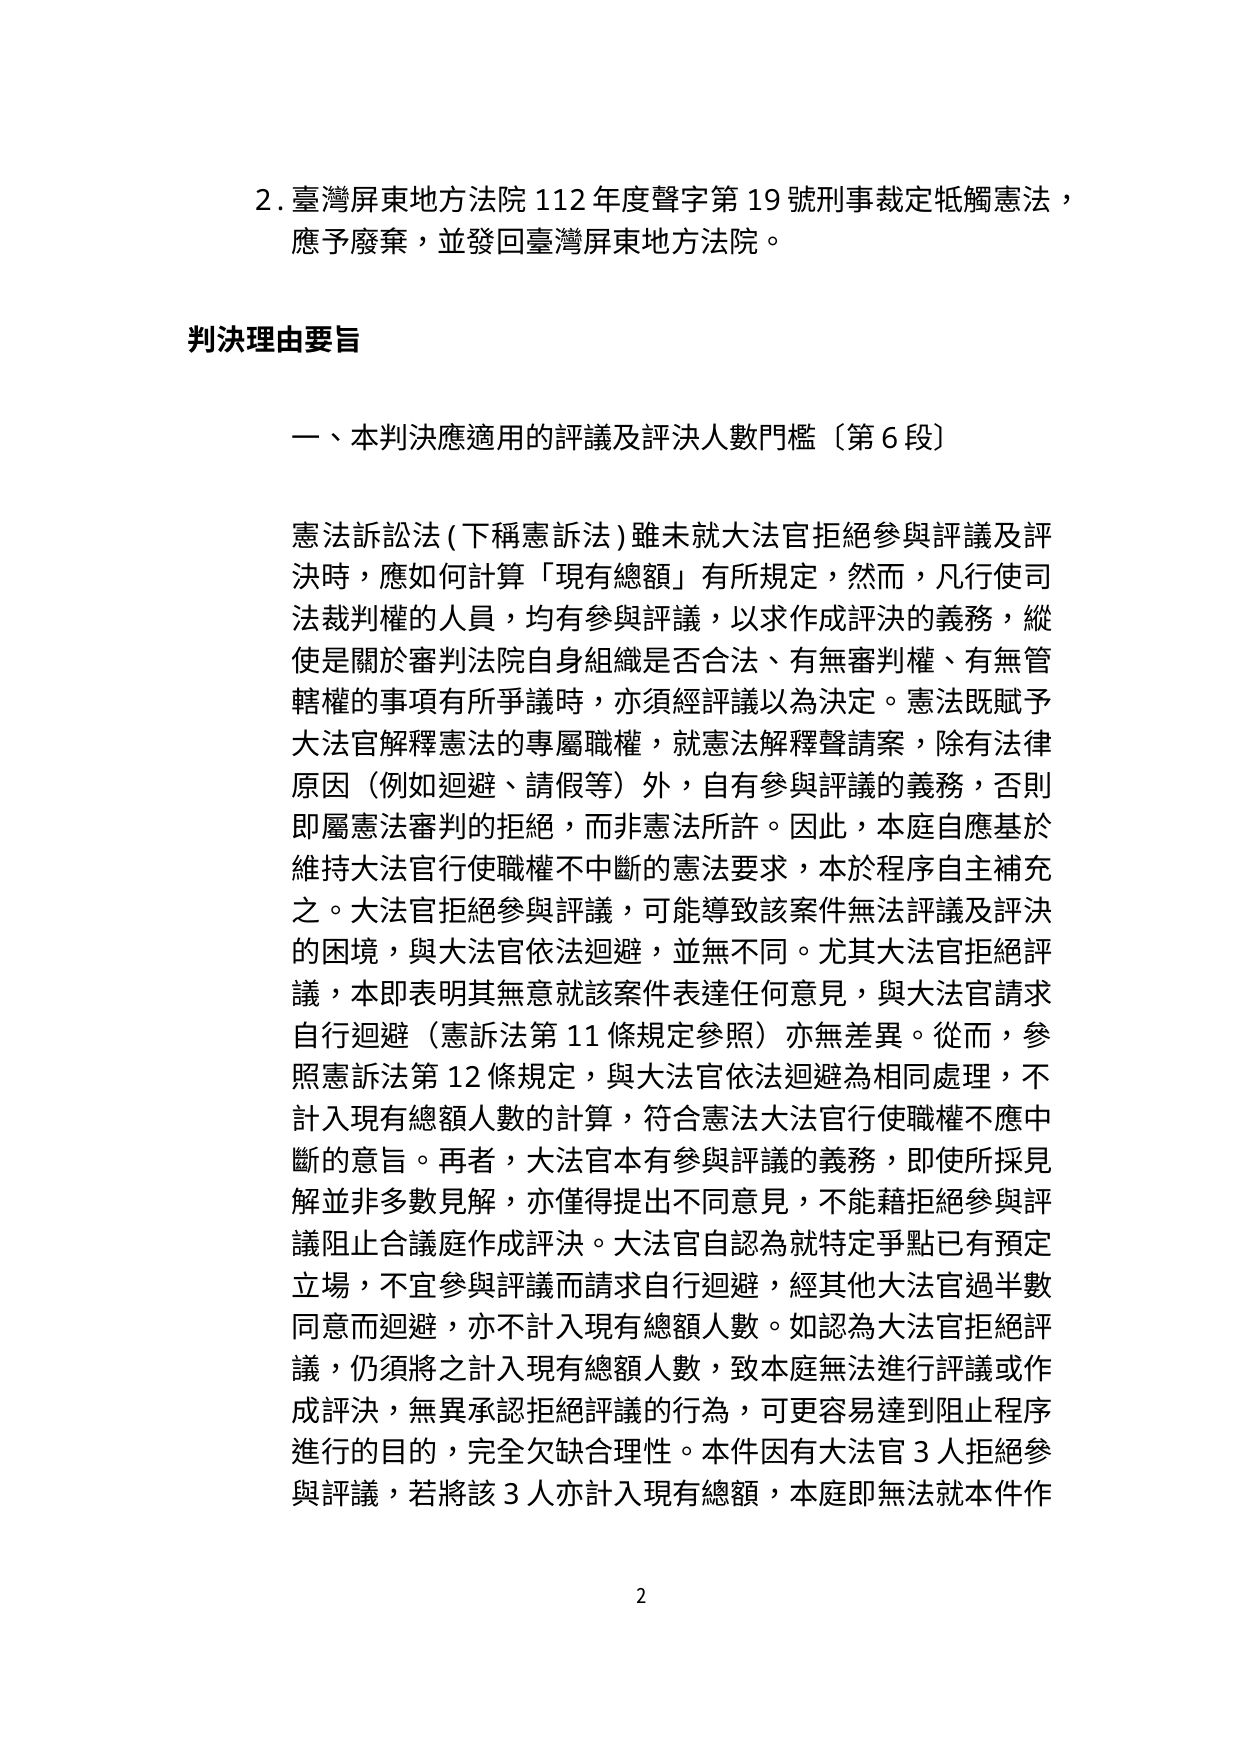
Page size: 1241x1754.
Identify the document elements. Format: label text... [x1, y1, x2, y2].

text 憲法訴訟法(下稱憲訴法)雖未就大法官拒絕參與評議及評決時，應如何計算「現有總額」有所規定，然而，凡行使司法裁判權的人員，均有參與評議，以求作成評決的義務，縱使是關於審判法院自身組織是否合法、有無審判權、有無管轄權的事項有所爭議時，亦須經評議以為決定。憲法既賦予大法官解釋憲法的專屬職權，就憲法解釋聲請案，除有法律原因（例如迴避、請假等）外，自有參與評議的義務，否則即屬憲法審判的拒絕，而非憲法所許。因此，本庭自應基於維持大法官行使職權不中斷的憲法要求，本於程序自主補充之。大法官拒絕參與評議，可能導致該案件無法評議及評決的困境，與大法官依法迴避，並無不同。尤其大法官拒絕評議，本即表明其無意就該案件表達任何意見，與大法官請求自行迴避（憲訴法第11條規定參照）亦無差異。從而，參照憲訴法第12條規定，與大法官依法迴避為相同處理，不計入現有總額人數的計算，符合憲法大法官行使職權不應中斷的意旨。再者，大法官本有參與評議的義務，即使所採見解並非多數見解，亦僅得提出不同意見，不能藉拒絕參與評議阻止合議庭作成評決。大法官自認為就特定爭點已有預定立場，不宜參與評議而請求自行迴避，經其他大法官過半數同意而迴避，亦不計入現有總額人數。如認為大法官拒絕評議，仍須將之計入現有總額人數，致本庭無法進行評議或作成評決，無異承認拒絕評議的行為，可更容易達到阻止程序進行的目的，完全欠缺合理性。本件因有大法官3人拒絕參與評議，若將該3人亦計入現有總額，本庭即無法就本件作 [292, 513, 1053, 1513]
list 臺灣屏東地方法院112年度聲字第19號刑事裁定牴觸憲法，應予廢棄，並發回臺灣屏東地方法院。 [254, 177, 1053, 261]
text 判決理由要旨 [187, 317, 1053, 358]
text 一、本判決應適用的評議及評決人數門檻〔第6段〕 [292, 415, 1053, 456]
